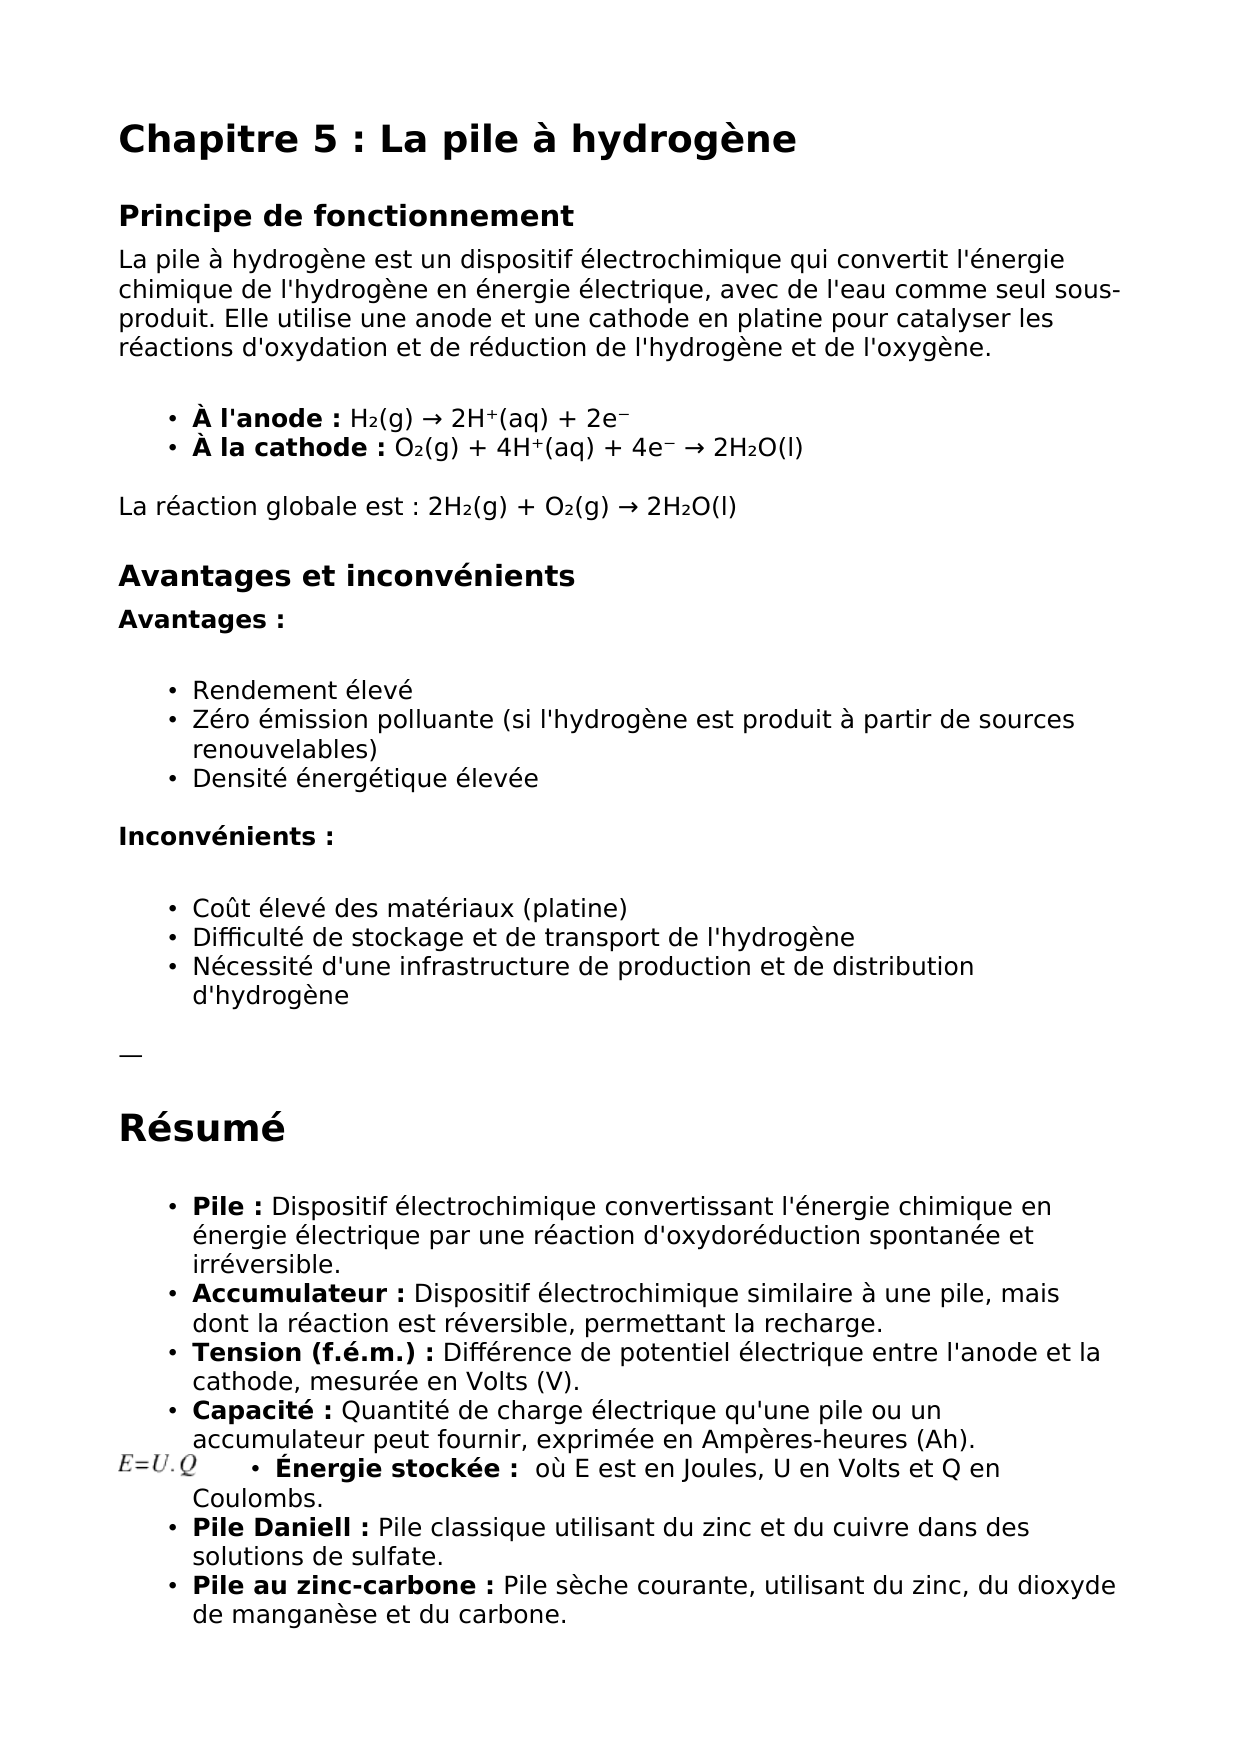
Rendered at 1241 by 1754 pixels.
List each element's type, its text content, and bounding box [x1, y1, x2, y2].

subtitle Chapitre 5 : La pile à hydrogène [118, 118, 1122, 162]
list Coût élevé des matériaux (platine) [177, 894, 1122, 923]
text — [118, 1040, 1122, 1069]
text La pile à hydrogène est un dispositif électrochimique qui convertit l'énergie chimique de l'hydrogène en énergie électrique, avec de l'eau comme seul sous-produit. Elle utilise une anode et une cathode en platine pour catalyser les réactions d'oxydation et de réduction de l'hydrogène et de l'oxygène. [118, 246, 1122, 362]
list Zéro émission polluante (si l'hydrogène est produit à partir de sources renouvelables) [177, 706, 1122, 764]
text Inconvénients : [118, 823, 1122, 852]
list Énergie stockée : où E est en Joules, U en Volts et Q en Coulombs. [177, 1455, 1122, 1513]
list À l'anode : H₂(g) → 2H⁺(aq) + 2e⁻ [177, 404, 1122, 433]
list Pile Daniell : Pile classique utilisant du zinc et du cuivre dans des solutions de sulfate. [177, 1513, 1122, 1571]
list Nécessité d'une infrastructure de production et de distribution d'hydrogène [177, 952, 1122, 1010]
list Pile : Dispositif électrochimique convertissant l'énergie chimique en énergie électrique par une réaction d'oxydoréduction spontanée et irréversible. [177, 1192, 1122, 1280]
list Densité énergétique élevée [177, 764, 1122, 793]
list À la cathode : O₂(g) + 4H⁺(aq) + 4e⁻ → 2H₂O(l) [177, 433, 1122, 463]
text La réaction globale est : 2H₂(g) + O₂(g) → 2H₂O(l) [118, 492, 1122, 521]
list Accumulateur : Dispositif électrochimique similaire à une pile, mais dont la réaction est réversible, permettant la recharge. [177, 1280, 1122, 1338]
subtitle Avantages et inconvénients [118, 559, 1122, 593]
list Tension (f.é.m.) : Différence de potentiel électrique entre l'anode et la cathode, mesurée en Volts (V). [177, 1338, 1122, 1396]
subtitle Résumé [118, 1107, 1122, 1150]
list Capacité : Quantité de charge électrique qu'une pile ou un accumulateur peut fournir, exprimée en Ampères-heures (Ah). [177, 1396, 1122, 1455]
list Pile au zinc-carbone : Pile sèche courante, utilisant du zinc, du dioxyde de manganèse et du carbone. [177, 1571, 1122, 1630]
subtitle Principe de fonctionnement [118, 199, 1122, 233]
picture [118, 1454, 201, 1480]
text Avantages : [118, 605, 1122, 634]
list Rendement élevé [177, 676, 1122, 706]
list Difficulté de stockage et de transport de l'hydrogène [177, 923, 1122, 952]
